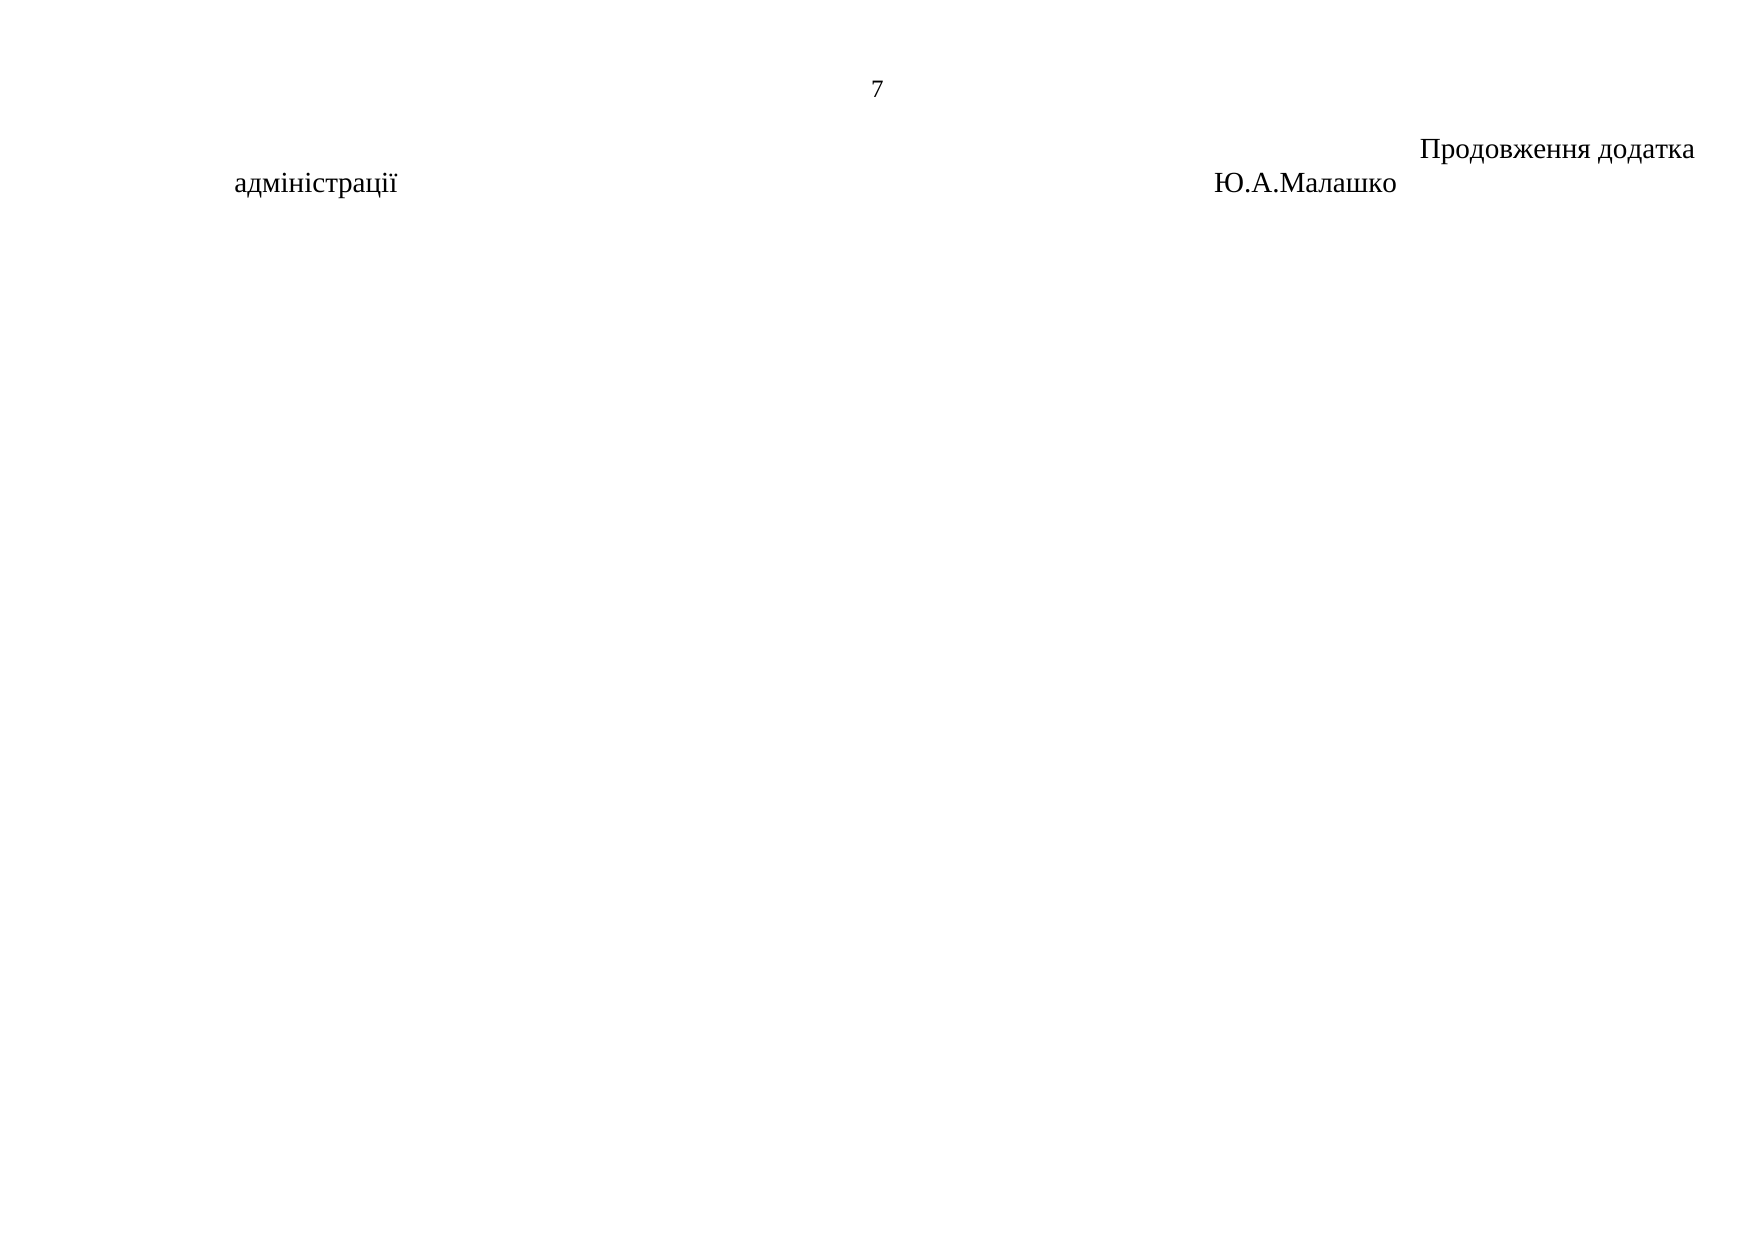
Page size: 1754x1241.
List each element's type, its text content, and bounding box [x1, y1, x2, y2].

text адміністрації Ю.А.Малашко [59, 165, 1695, 198]
